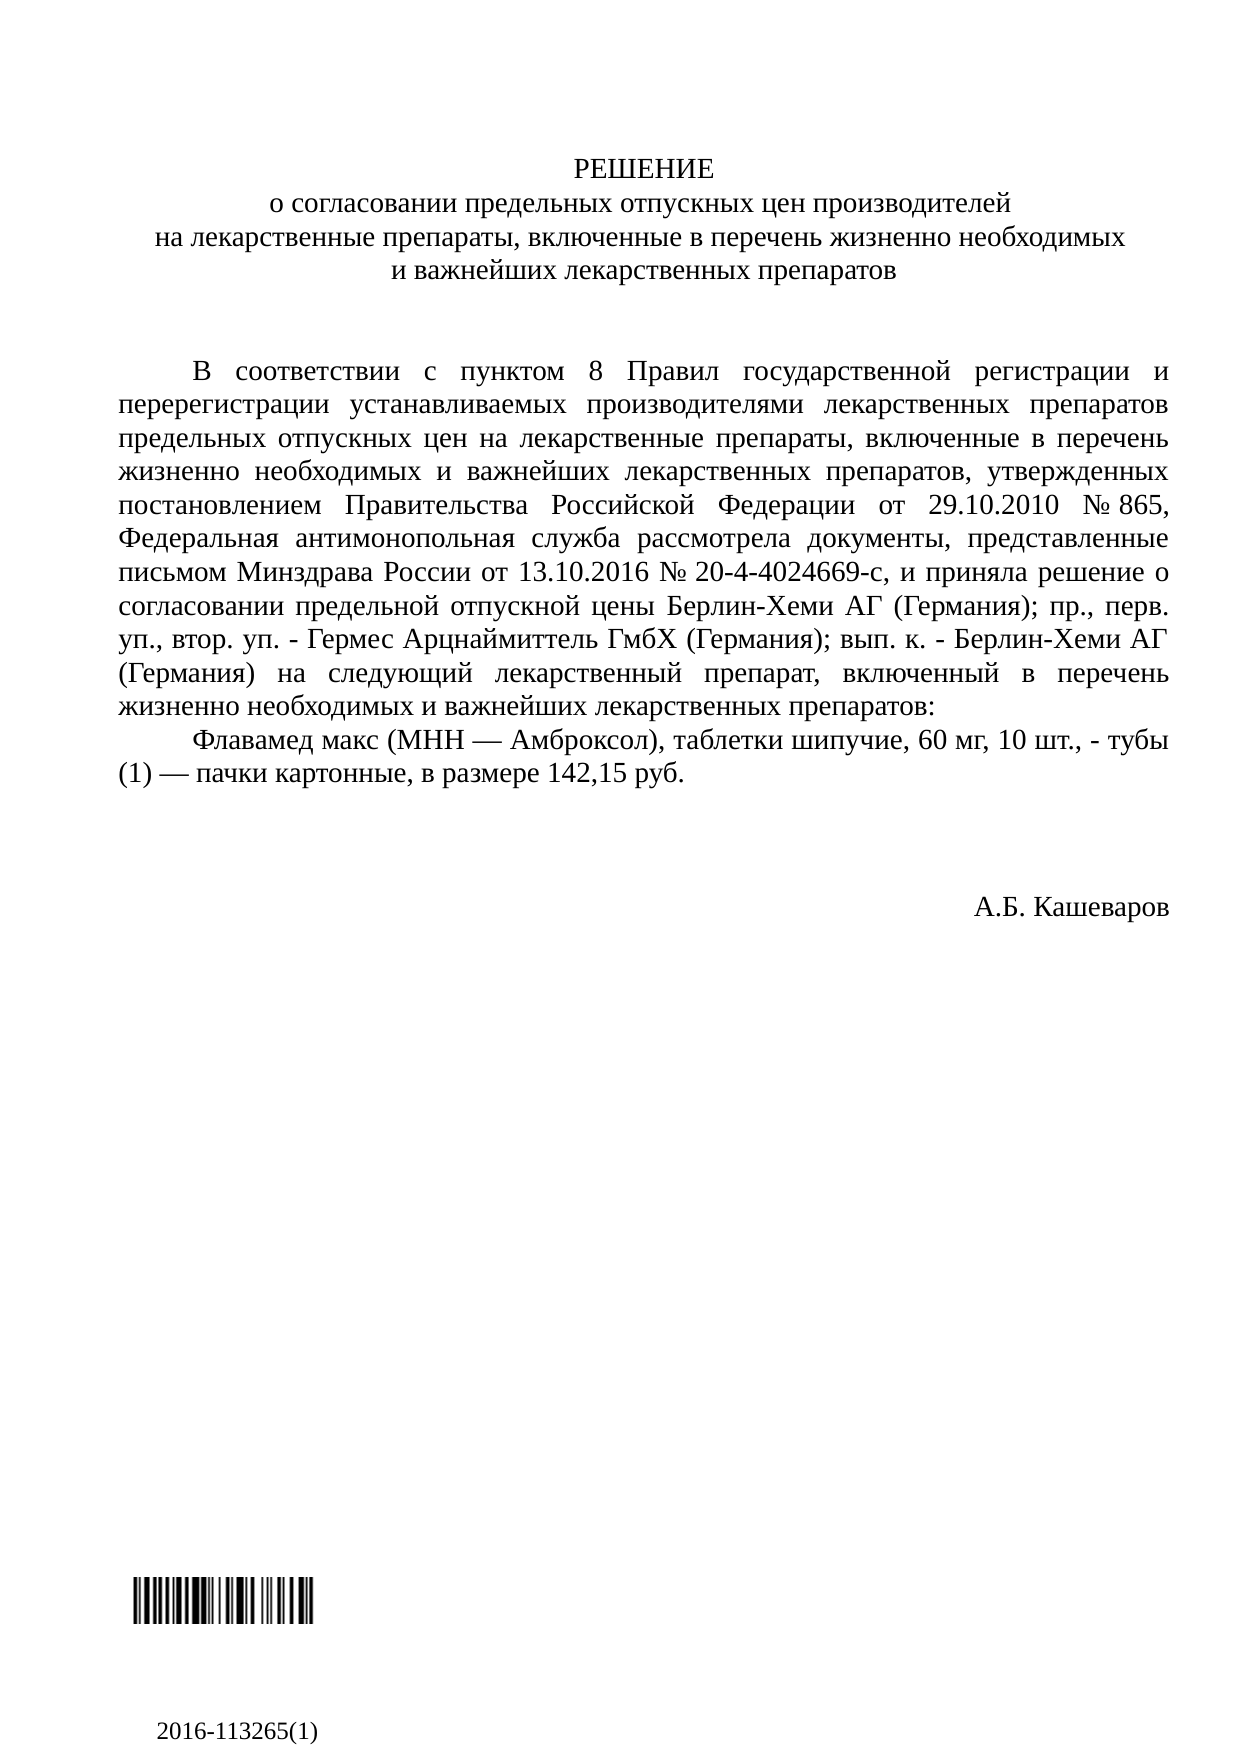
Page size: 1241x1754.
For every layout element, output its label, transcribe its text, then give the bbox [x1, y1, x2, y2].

text и важнейших лекарственных препаратов [118, 252, 1170, 286]
text Флавамед макс (МНН — Амброксол), таблетки шипучие, 60 мг, 10 шт., - тубы (1) — пачки картонные, в размере 142,15 руб. [118, 722, 1170, 789]
text РЕШЕНИЕ [118, 152, 1170, 185]
text на лекарственные препараты, включенные в перечень жизненно необходимых [118, 219, 1170, 252]
text о согласовании предельных отпускных цен производителей [118, 185, 1170, 219]
text В соответствии с пунктом 8 Правил государственной регистрации и перерегистрации устанавливаемых производителями лекарственных препаратов предельных отпускных цен на лекарственные препараты, включенные в перечень жизненно необходимых и важнейших лекарственных препаратов, утвержденных постановлением Правительства Российской Федерации от 29.10.2010 № 865, Федеральная антимонопольная служба рассмотрела документы, представленные письмом Минздрава России от 13.10.2016 № 20-4-4024669-с, и приняла решение о согласовании предельной отпускной цены Берлин-Хеми АГ (Германия); пр., перв. уп., втор. уп. - Гермес Арцнаймиттель ГмбХ (Германия); вып. к. - Берлин-Хеми АГ (Германия) на следующий лекарственный препарат, включенный в перечень жизненно необходимых и важнейших лекарственных препаратов: [118, 353, 1170, 722]
text А.Б. Кашеваров [118, 889, 1170, 923]
picture [118, 1577, 331, 1624]
